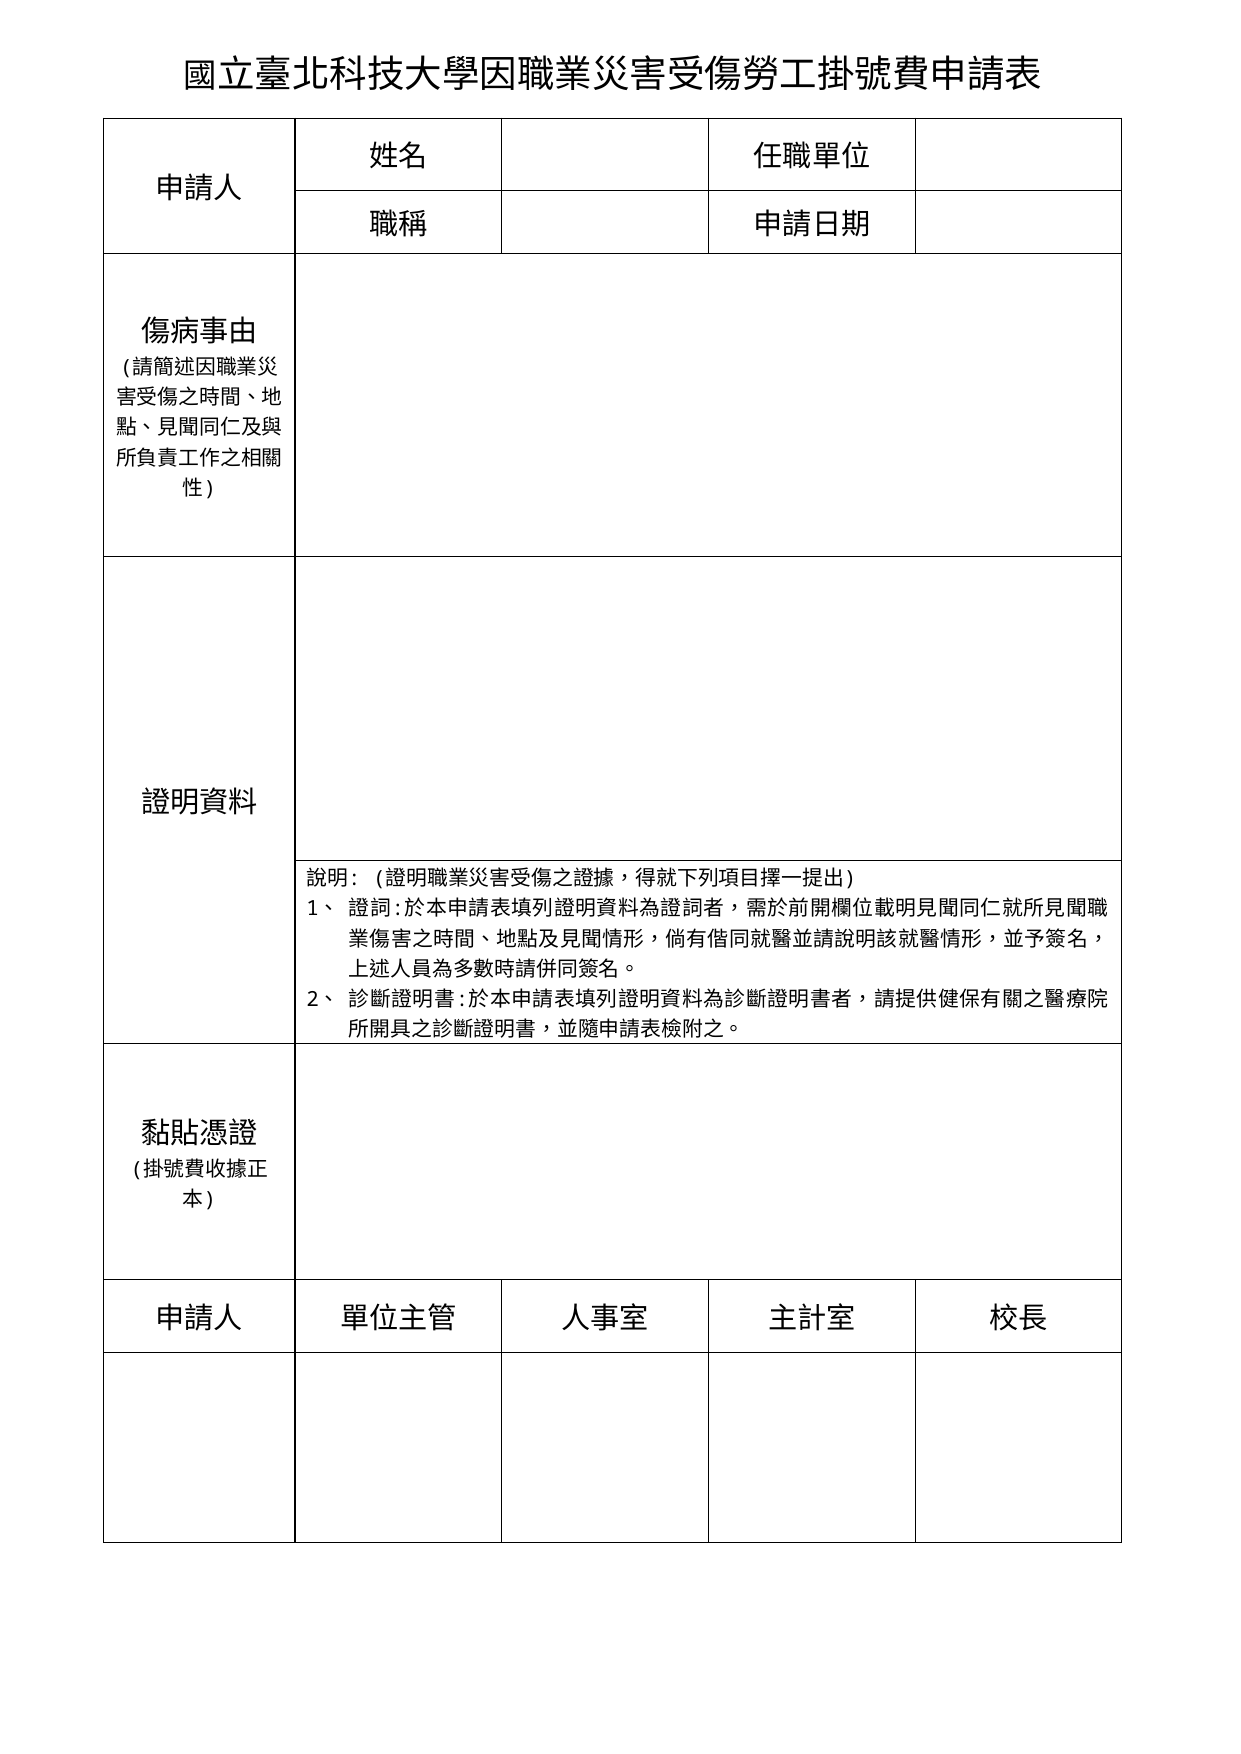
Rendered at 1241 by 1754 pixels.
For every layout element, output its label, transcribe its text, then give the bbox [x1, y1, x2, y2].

table_cell [709, 1353, 915, 1542]
table_header 申請人 [104, 119, 294, 252]
table_cell 證明資料 [104, 557, 294, 1043]
table_cell [296, 254, 1121, 556]
table_cell 職稱 [296, 191, 501, 252]
table_cell 說明: (證明職業災害受傷之證據，得就下列項目擇一提出) 證詞:於本申請表填列證明資料為證詞者，需於前開欄位載明見聞同仁就所見聞職業傷害之時間、地點及見聞情形，倘有偕同就醫並請說明該就醫情形，並予簽名，上述人員為多數時請併同簽名。 診斷證明書:於本申請表填列證明資料為診斷證明書者，請提供健保有關之醫療院所開具之診斷證明書，並隨申請表檢附之。 [296, 861, 1121, 1043]
table_cell [916, 1353, 1121, 1542]
table_cell [916, 191, 1121, 252]
table_cell [296, 557, 1121, 860]
table_cell 主計室 [709, 1280, 915, 1352]
table_header [502, 119, 708, 190]
table_cell 黏貼憑證 (掛號費收據正本) [104, 1044, 294, 1279]
table_header 姓名 [296, 119, 501, 190]
table_cell [296, 1353, 501, 1542]
table_cell 申請人 [104, 1280, 294, 1352]
table_cell [502, 1353, 708, 1542]
table_cell [296, 1044, 1121, 1279]
table_cell 申請日期 [709, 191, 915, 252]
table_cell [104, 1353, 294, 1542]
text 國立臺北科技大學因職業災害受傷勞工掛號費申請表 [104, 44, 1122, 99]
table_cell [502, 191, 708, 252]
table_cell 單位主管 [296, 1280, 501, 1352]
table_cell 校長 [916, 1280, 1121, 1352]
table_cell 人事室 [502, 1280, 708, 1352]
table_header 任職單位 [709, 119, 915, 190]
table_cell 傷病事由 (請簡述因職業災害受傷之時間、地點、見聞同仁及與所負責工作之相關性) [104, 254, 294, 556]
table_header [916, 119, 1121, 190]
